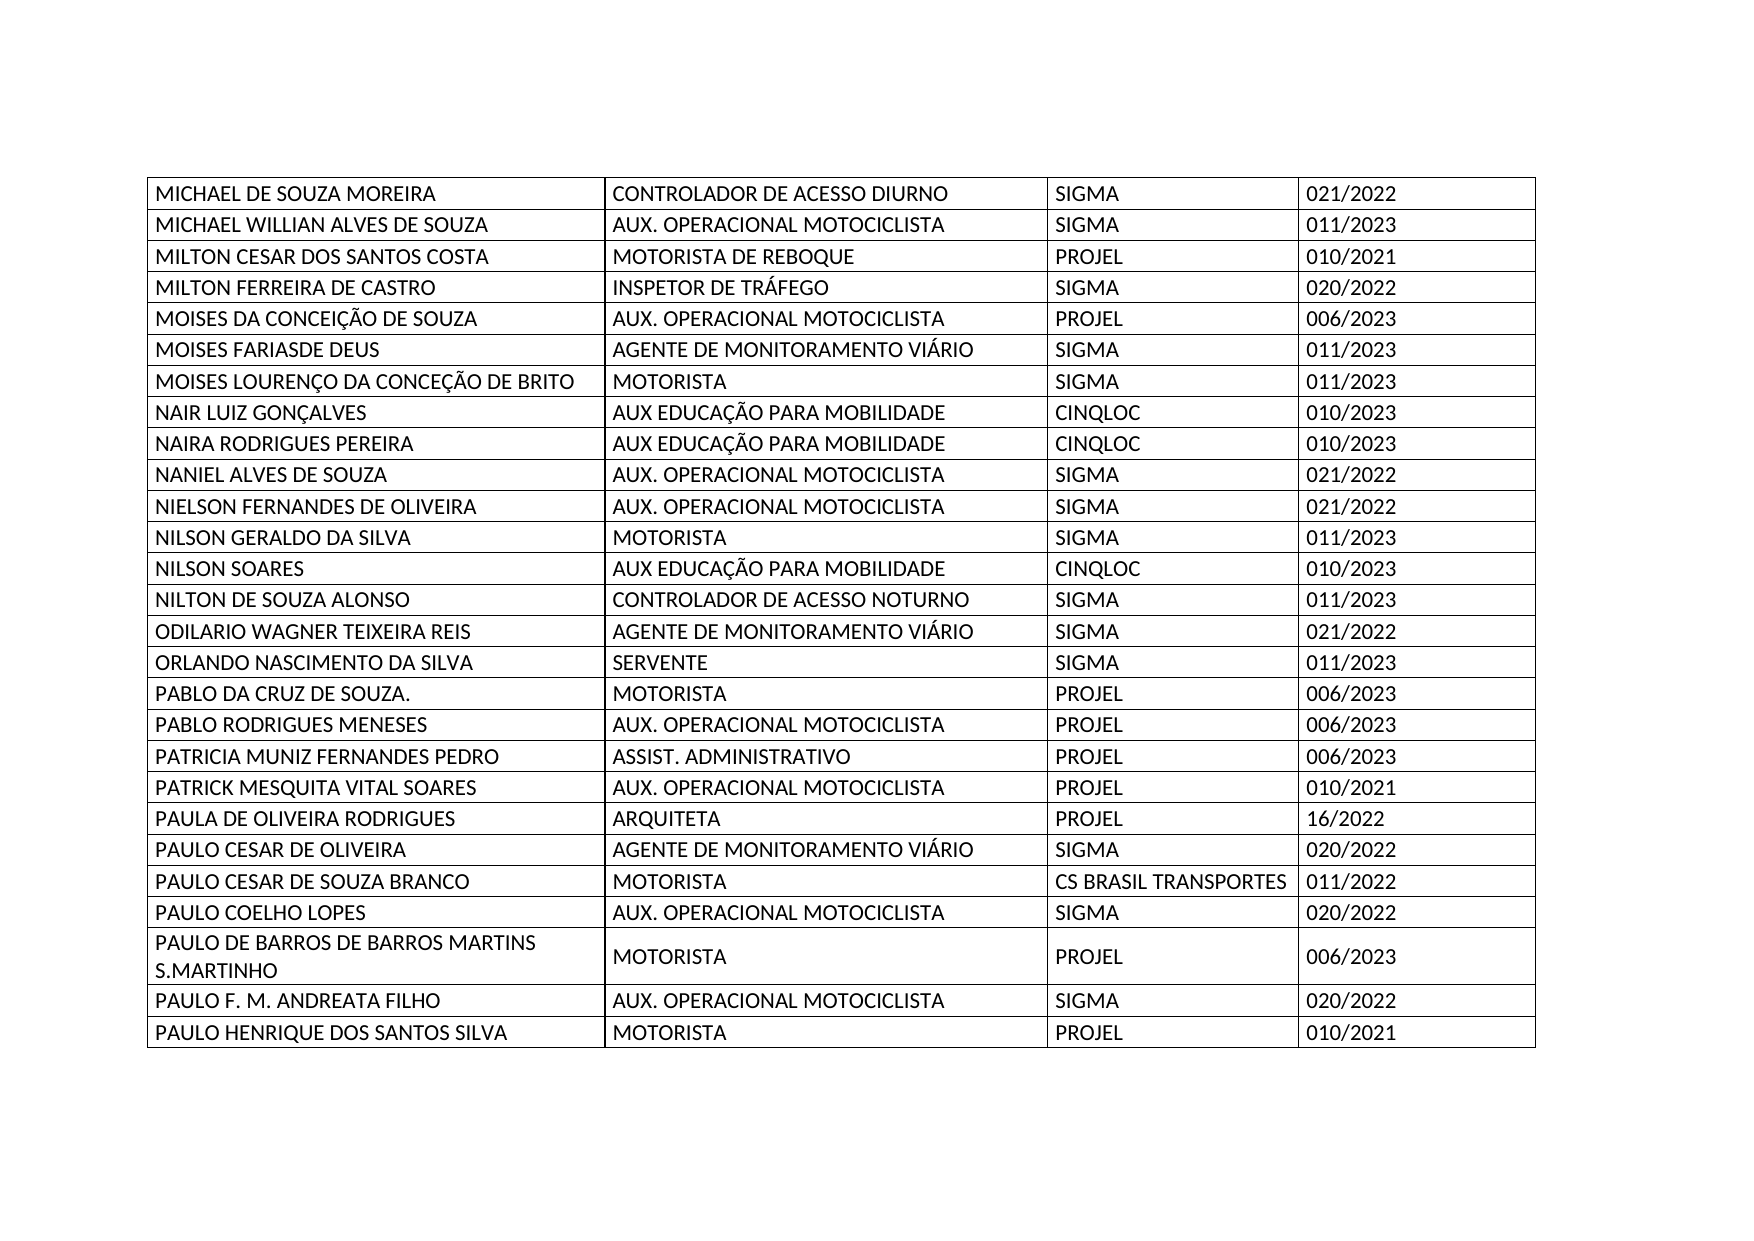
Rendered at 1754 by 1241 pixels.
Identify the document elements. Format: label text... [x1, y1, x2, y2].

table_cell PAULO DE BARROS DE BARROS MARTINS S.MARTINHO [148, 928, 604, 984]
table_cell 020/2022 [1299, 272, 1535, 302]
table_cell PABLO DA CRUZ DE SOUZA. [148, 678, 604, 708]
table_cell 020/2022 [1299, 985, 1535, 1016]
table_cell MICHAEL DE SOUZA MOREIRA [148, 178, 604, 208]
table_cell CINQLOC [1048, 428, 1298, 458]
table_cell PROJEL [1048, 928, 1298, 984]
table_cell PATRICK MESQUITA VITAL SOARES [148, 772, 604, 802]
table_cell 021/2022 [1299, 460, 1535, 490]
table_cell PROJEL [1048, 678, 1298, 708]
table_cell PAULO F. M. ANDREATA FILHO [148, 985, 604, 1016]
table_cell PROJEL [1048, 710, 1298, 740]
table_cell SIGMA [1048, 647, 1298, 677]
table_cell SIGMA [1048, 210, 1298, 240]
table_cell 010/2021 [1299, 241, 1535, 271]
table_cell AUX. OPERACIONAL MOTOCICLISTA [606, 772, 1047, 802]
table_cell ASSIST. ADMINISTRATIVO [606, 741, 1047, 771]
table_cell MOTORISTA [606, 678, 1047, 708]
table_cell NIELSON FERNANDES DE OLIVEIRA [148, 491, 604, 521]
table_cell CINQLOC [1048, 397, 1298, 427]
table_cell 021/2022 [1299, 178, 1535, 208]
table_cell 006/2023 [1299, 741, 1535, 771]
table_cell AUX. OPERACIONAL MOTOCICLISTA [606, 210, 1047, 240]
table_cell 010/2023 [1299, 397, 1535, 427]
table_cell 011/2022 [1299, 866, 1535, 896]
table_cell 006/2023 [1299, 710, 1535, 740]
table_cell MOTORISTA [606, 1017, 1047, 1047]
table_cell 010/2023 [1299, 428, 1535, 458]
table_cell PROJEL [1048, 803, 1298, 833]
table_cell 010/2021 [1299, 772, 1535, 802]
table_cell MOTORISTA [606, 366, 1047, 396]
table_cell 16/2022 [1299, 803, 1535, 833]
table_cell AUX EDUCAÇÃO PARA MOBILIDADE [606, 553, 1047, 583]
table_cell PROJEL [1048, 772, 1298, 802]
table_cell AUX. OPERACIONAL MOTOCICLISTA [606, 491, 1047, 521]
table_cell SIGMA [1048, 585, 1298, 615]
table_cell PAULO COELHO LOPES [148, 897, 604, 927]
table_cell PAULO HENRIQUE DOS SANTOS SILVA [148, 1017, 604, 1047]
table_cell AUX EDUCAÇÃO PARA MOBILIDADE [606, 397, 1047, 427]
table_cell AGENTE DE MONITORAMENTO VIÁRIO [606, 616, 1047, 646]
table_cell 006/2023 [1299, 678, 1535, 708]
table_cell SIGMA [1048, 985, 1298, 1016]
table_cell SIGMA [1048, 835, 1298, 865]
table_cell AUX. OPERACIONAL MOTOCICLISTA [606, 460, 1047, 490]
table_cell 020/2022 [1299, 835, 1535, 865]
table_cell SIGMA [1048, 366, 1298, 396]
table_cell PROJEL [1048, 303, 1298, 333]
table_cell MOTORISTA [606, 866, 1047, 896]
table_cell INSPETOR DE TRÁFEGO [606, 272, 1047, 302]
table_cell NILSON GERALDO DA SILVA [148, 522, 604, 552]
table_cell ORLANDO NASCIMENTO DA SILVA [148, 647, 604, 677]
table_cell SIGMA [1048, 460, 1298, 490]
table_cell MOISES FARIASDE DEUS [148, 335, 604, 365]
table_cell PROJEL [1048, 1017, 1298, 1047]
table_cell 011/2023 [1299, 522, 1535, 552]
table_cell 010/2021 [1299, 1017, 1535, 1047]
table_cell AUX. OPERACIONAL MOTOCICLISTA [606, 897, 1047, 927]
table_cell MILTON FERREIRA DE CASTRO [148, 272, 604, 302]
table_cell ARQUITETA [606, 803, 1047, 833]
table_cell 010/2023 [1299, 553, 1535, 583]
table_cell AUX. OPERACIONAL MOTOCICLISTA [606, 985, 1047, 1016]
table_cell MOTORISTA [606, 522, 1047, 552]
table_cell PATRICIA MUNIZ FERNANDES PEDRO [148, 741, 604, 771]
table_cell ODILARIO WAGNER TEIXEIRA REIS [148, 616, 604, 646]
table_cell SIGMA [1048, 272, 1298, 302]
table_cell CINQLOC [1048, 553, 1298, 583]
table_cell NANIEL ALVES DE SOUZA [148, 460, 604, 490]
table_cell AGENTE DE MONITORAMENTO VIÁRIO [606, 835, 1047, 865]
table_cell 011/2023 [1299, 647, 1535, 677]
table_cell PROJEL [1048, 741, 1298, 771]
table_cell NILTON DE SOUZA ALONSO [148, 585, 604, 615]
table_cell CONTROLADOR DE ACESSO NOTURNO [606, 585, 1047, 615]
table_cell 011/2023 [1299, 335, 1535, 365]
table_cell 006/2023 [1299, 928, 1535, 984]
table_cell PAULA DE OLIVEIRA RODRIGUES [148, 803, 604, 833]
table_cell 021/2022 [1299, 491, 1535, 521]
table_cell PROJEL [1048, 241, 1298, 271]
table_cell 011/2023 [1299, 585, 1535, 615]
table_cell MOTORISTA DE REBOQUE [606, 241, 1047, 271]
table_cell SIGMA [1048, 178, 1298, 208]
table_cell MOTORISTA [606, 928, 1047, 984]
table_cell MOISES LOURENÇO DA CONCEÇÃO DE BRITO [148, 366, 604, 396]
table_cell 021/2022 [1299, 616, 1535, 646]
table_cell 011/2023 [1299, 210, 1535, 240]
table_cell PAULO CESAR DE SOUZA BRANCO [148, 866, 604, 896]
table_cell AUX. OPERACIONAL MOTOCICLISTA [606, 710, 1047, 740]
table_cell NILSON SOARES [148, 553, 604, 583]
table_cell AGENTE DE MONITORAMENTO VIÁRIO [606, 335, 1047, 365]
table_cell AUX EDUCAÇÃO PARA MOBILIDADE [606, 428, 1047, 458]
table_cell SIGMA [1048, 897, 1298, 927]
table_cell SIGMA [1048, 335, 1298, 365]
table_cell CS BRASIL TRANSPORTES [1048, 866, 1298, 896]
table_cell SIGMA [1048, 522, 1298, 552]
table_cell MILTON CESAR DOS SANTOS COSTA [148, 241, 604, 271]
table_cell MICHAEL WILLIAN ALVES DE SOUZA [148, 210, 604, 240]
table_cell PAULO CESAR DE OLIVEIRA [148, 835, 604, 865]
table_cell 011/2023 [1299, 366, 1535, 396]
table_cell SIGMA [1048, 491, 1298, 521]
table_cell MOISES DA CONCEIÇÃO DE SOUZA [148, 303, 604, 333]
table_cell 020/2022 [1299, 897, 1535, 927]
table_cell PABLO RODRIGUES MENESES [148, 710, 604, 740]
table_cell NAIRA RODRIGUES PEREIRA [148, 428, 604, 458]
table_cell NAIR LUIZ GONÇALVES [148, 397, 604, 427]
table_cell SIGMA [1048, 616, 1298, 646]
table_cell AUX. OPERACIONAL MOTOCICLISTA [606, 303, 1047, 333]
table_cell 006/2023 [1299, 303, 1535, 333]
table_cell SERVENTE [606, 647, 1047, 677]
table_cell CONTROLADOR DE ACESSO DIURNO [606, 178, 1047, 208]
